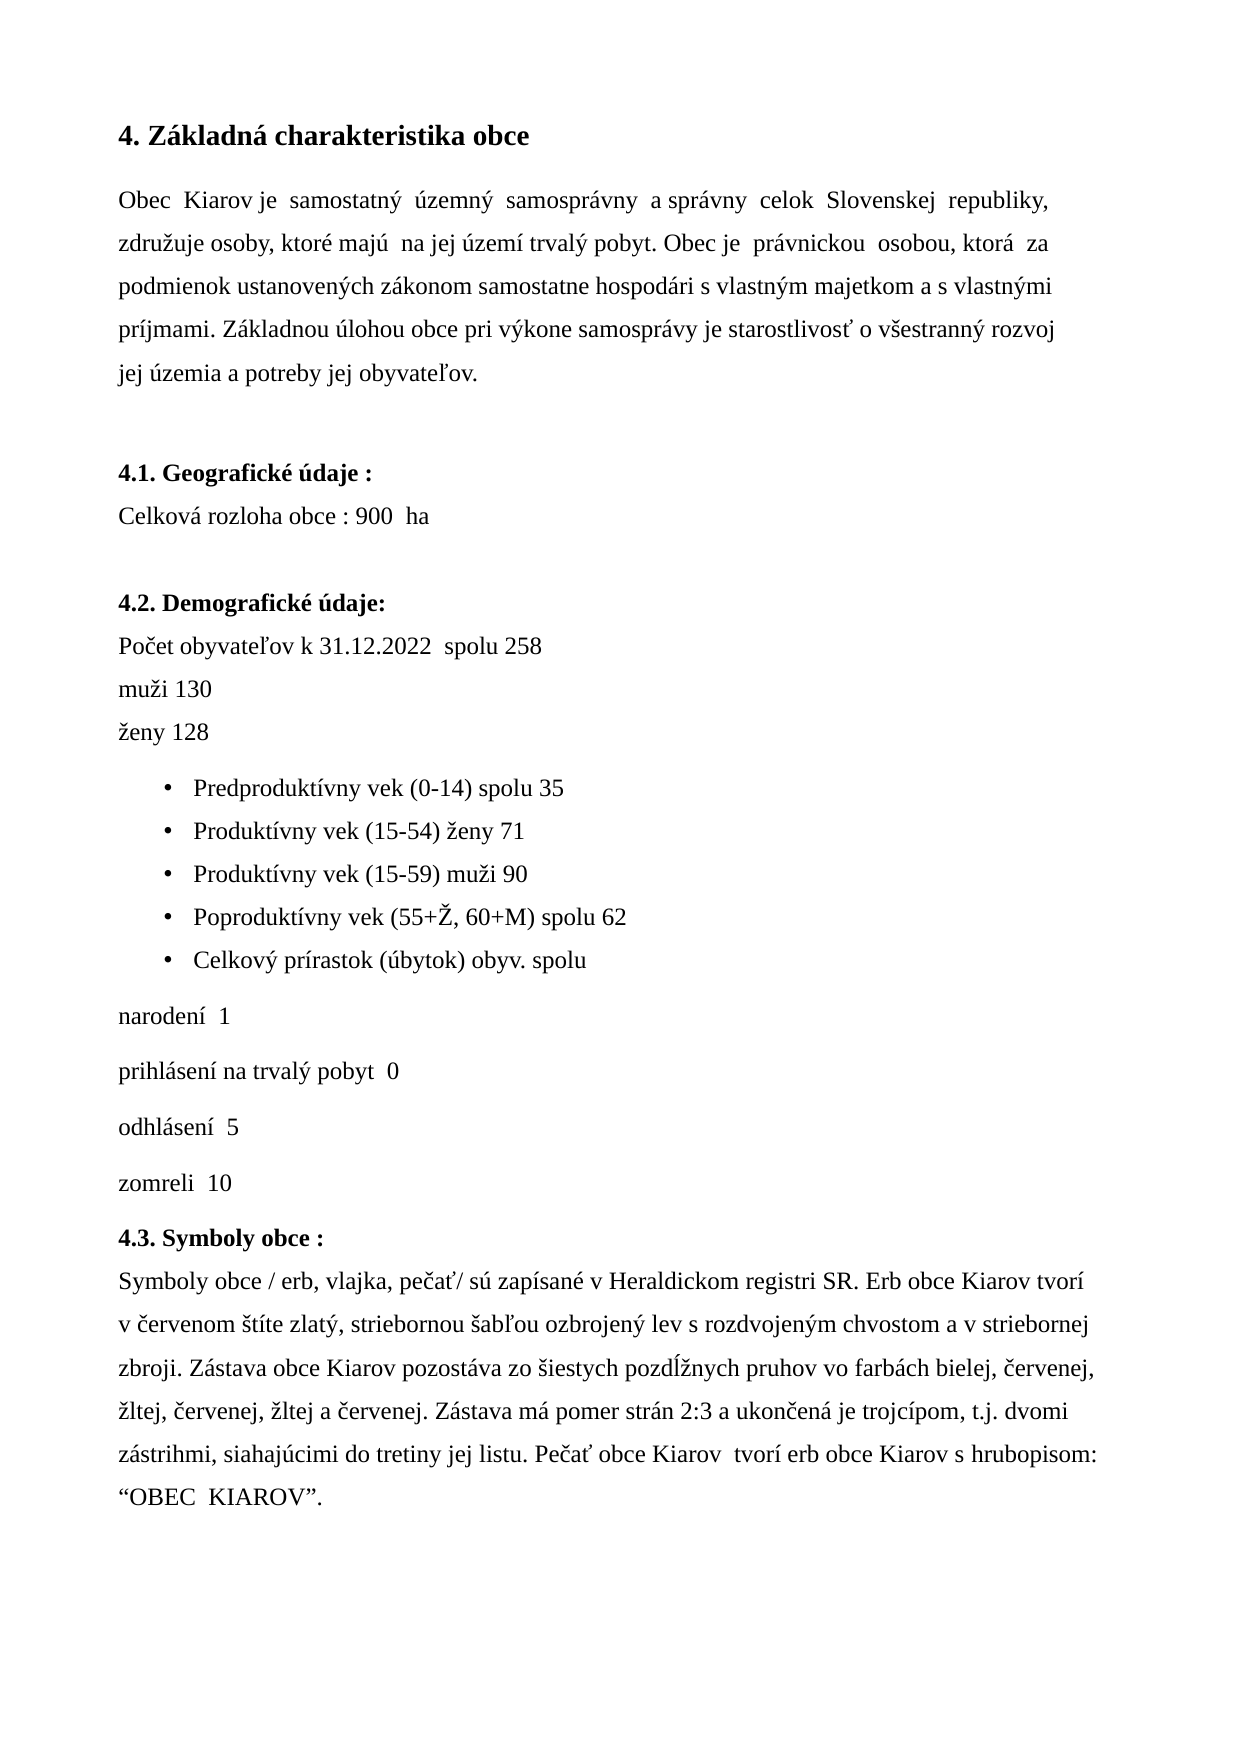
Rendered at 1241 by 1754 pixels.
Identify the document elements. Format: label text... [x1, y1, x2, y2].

text prihlásení na trvalý pobyt 0 [118, 1056, 1122, 1085]
list Poproduktívny vek (55+Ž, 60+M) spolu 62 [164, 902, 1122, 931]
text narodení 1 [118, 1001, 1122, 1029]
list Produktívny vek (15-59) muži 90 [164, 859, 1122, 888]
text podmienok ustanovených zákonom samostatne hospodári s vlastným majetkom a s vlastnými [118, 271, 1122, 300]
text Počet obyvateľov k 31.12.2022 spolu 258 muži 130 ženy 128 [118, 631, 1122, 746]
text odhlásení 5 [118, 1112, 1122, 1141]
text 4.3. Symboly obce : [118, 1223, 1122, 1252]
text Celková rozloha obce : 900 ha [118, 501, 1122, 530]
text združuje osoby, ktoré majú na jej území trvalý pobyt. Obec je právnickou osobou, ktorá za [118, 228, 1122, 257]
text Symboly obce / erb, vlajka, pečať/ sú zapísané v Heraldickom registri SR. Erb obce Kiarov tvorí v červenom štíte zlatý, striebornou šabľou ozbrojený lev s rozdvojeným chvostom a v striebornej zbroji. Zástava obce Kiarov pozostáva zo šiestych pozdĺžnych pruhov vo farbách bielej, červenej, žltej, červenej, žltej a červenej. Zástava má pomer strán 2:3 a ukončená je trojcípom, t.j. dvomi zástrihmi, siahajúcimi do tretiny jej listu. Pečať obce Kiarov tvorí erb obce Kiarov s hrubopisom: “OBEC KIAROV”. [118, 1266, 1122, 1511]
text príjmami. Základnou úlohou obce pri výkone samosprávy je starostlivosť o všestranný rozvoj [118, 314, 1122, 343]
list Produktívny vek (15-54) ženy 71 [164, 816, 1122, 844]
list Predproduktívny vek (0-14) spolu 35 [164, 773, 1122, 801]
text 4.2. Demografické údaje: [118, 588, 1122, 616]
text Obec Kiarov je samostatný územný samosprávny a správny celok Slovenskej republiky, [118, 185, 1122, 214]
text zomreli 10 [118, 1168, 1122, 1196]
text 4.1. Geografické údaje : [118, 458, 1122, 487]
list Celkový prírastok (úbytok) obyv. spolu [164, 945, 1122, 974]
text jej územia a potreby jej obyvateľov. [118, 358, 1122, 386]
text 4. Základná charakteristika obce [118, 118, 1122, 152]
